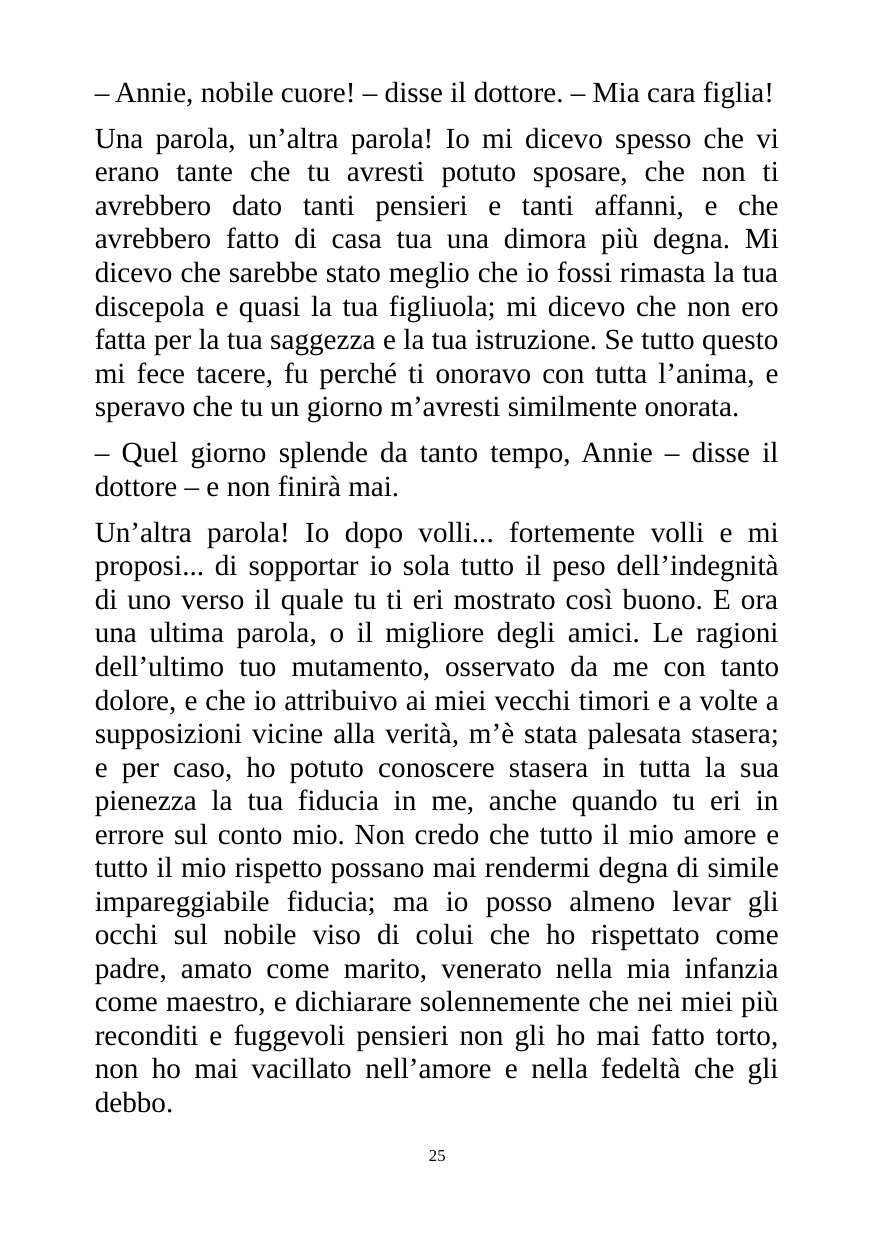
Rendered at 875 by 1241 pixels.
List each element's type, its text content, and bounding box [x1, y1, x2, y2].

text Una parola, un’altra parola! Io mi dicevo spesso che vi erano tante che tu avresti potuto sposare, che non ti avrebbero dato tanti pensieri e tanti affanni, e che avrebbero fatto di casa tua una dimora più degna. Mi dicevo che sarebbe stato meglio che io fossi rimasta la tua discepola e quasi la tua figliuola; mi dicevo che non ero fatta per la tua saggezza e la tua istruzione. Se tutto questo mi fece tacere, fu perché ti onoravo con tutta l’anima, e speravo che tu un giorno m’avresti similmente onorata. [94, 121, 779, 423]
text – Annie, nobile cuore! – disse il dottore. – Mia cara figlia! [94, 75, 779, 108]
text Un’altra parola! Io dopo volli... fortemente volli e mi proposi... di sopportar io sola tutto il peso dell’indegnità di uno verso il quale tu ti eri mostrato così buono. E ora una ultima parola, o il migliore degli amici. Le ragioni dell’ultimo tuo mutamento, osservato da me con tanto dolore, e che io attribuivo ai miei vecchi timori e a volte a supposizioni vicine alla verità, m’è stata palesata stasera; e per caso, ho potuto conoscere stasera in tutta la sua pienezza la tua fiducia in me, anche quando tu eri in errore sul conto mio. Non credo che tutto il mio amore e tutto il mio rispetto possano mai rendermi degna di simile impareggiabile fiducia; ma io posso almeno levar gli occhi sul nobile viso di colui che ho rispettato come padre, amato come marito, venerato nella mia infanzia come maestro, e dichiarare solennemente che nei miei più reconditi e fuggevoli pensieri non gli ho mai fatto torto, non ho mai vacillato nell’amore e nella fedeltà che gli debbo. [94, 515, 779, 1119]
text – Quel giorno splende da tanto tempo, Annie – disse il dottore – e non finirà mai. [94, 435, 779, 502]
